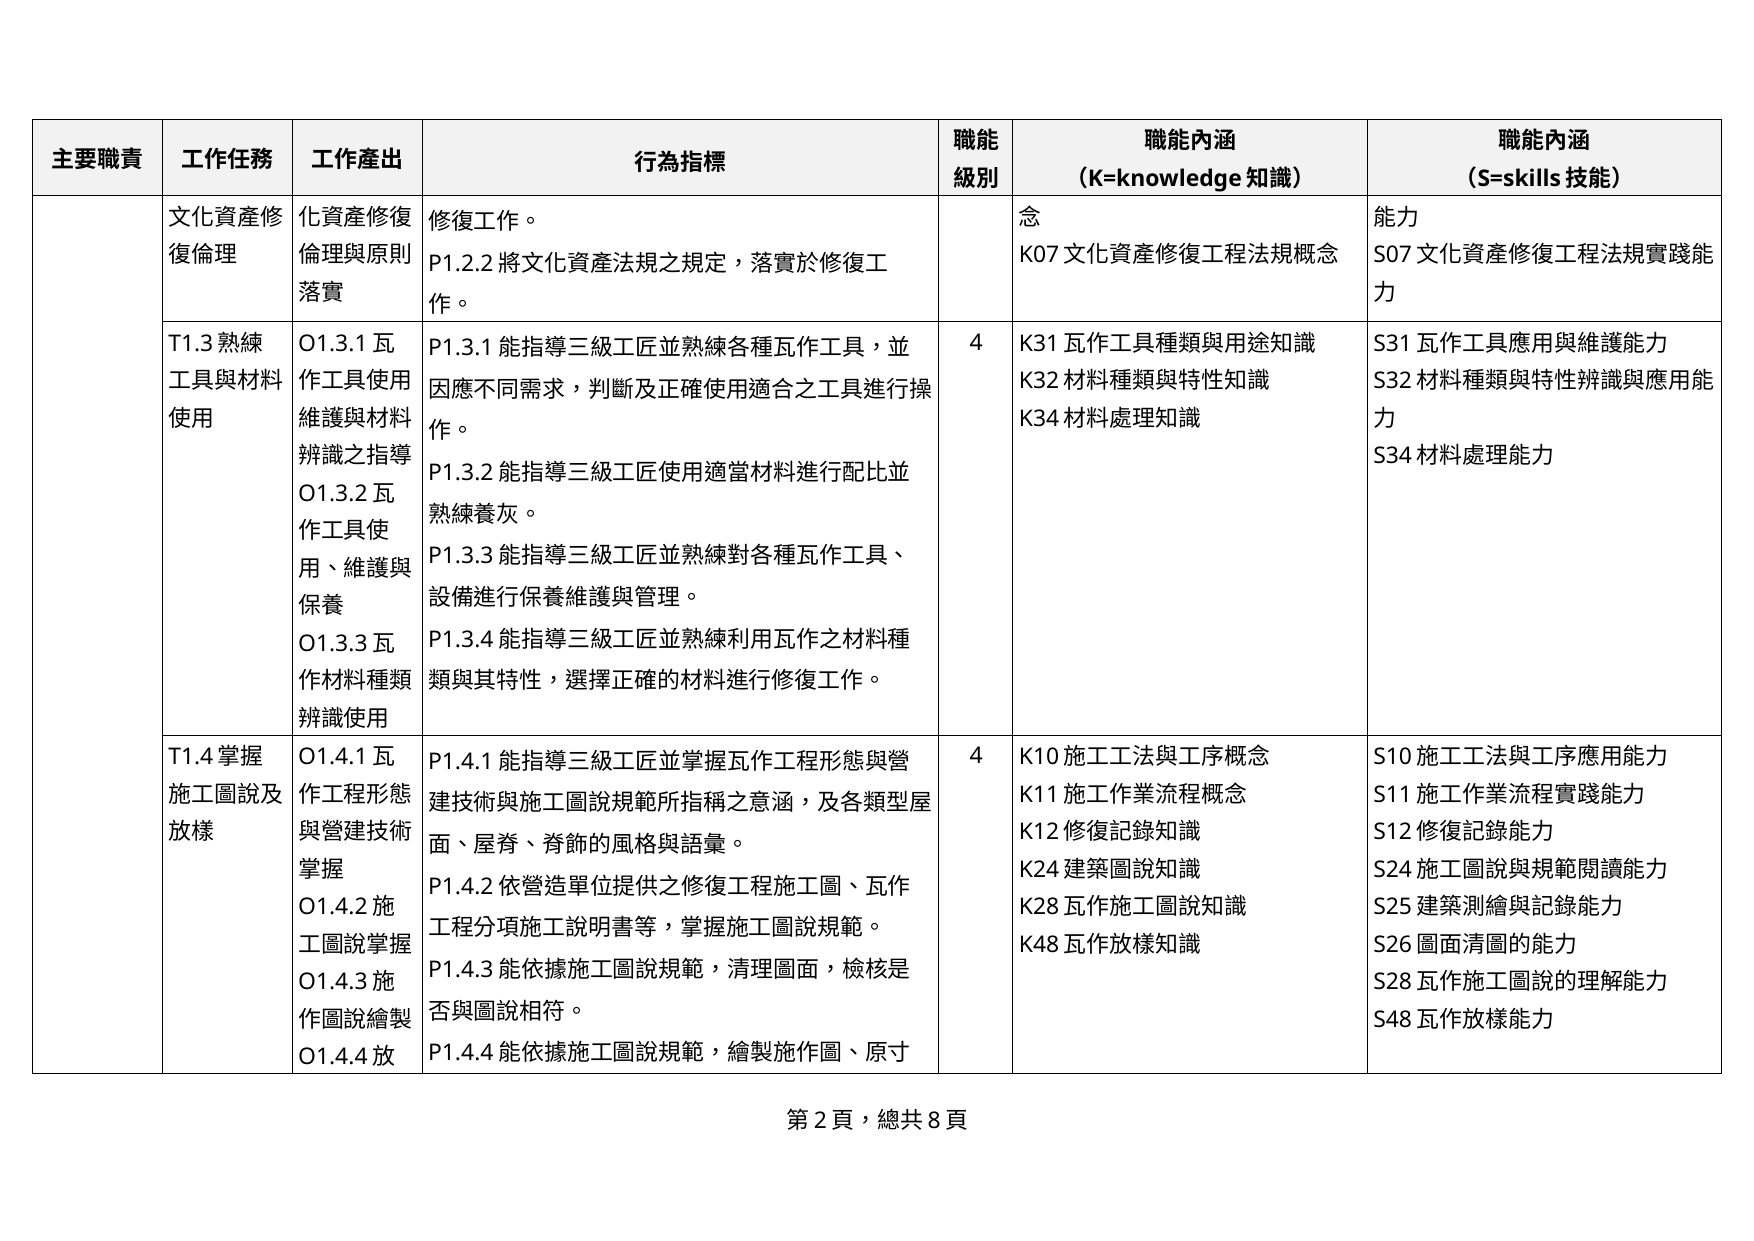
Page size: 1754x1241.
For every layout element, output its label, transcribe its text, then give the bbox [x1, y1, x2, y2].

table_cell T1.4掌握施工圖說及放樣 [163, 736, 292, 1073]
table_cell 化資產修復倫理與原則落實 [293, 196, 422, 321]
table_cell P1.3.1能指導三級工匠並熟練各種瓦作工具，並因應不同需求，判斷及正確使用適合之工具進行操作。 P1.3.2能指導三級工匠使用適當材料進行配比並熟練養灰。 P1.3.3能指導三級工匠並熟練對各種瓦作工具、設備進行保養維護與管理。 P1.3.4能指導三級工匠並熟練利用瓦作之材料種類與其特性，選擇正確的材料進行修復工作。 [423, 322, 938, 735]
table_cell T1.3熟練工具與材料使用 [163, 322, 292, 735]
table_cell K10施工工法與工序概念 K11施工作業流程概念 K12修復記錄知識 K24建築圖說知識 K28瓦作施工圖說知識 K48瓦作放樣知識 [1013, 736, 1367, 1073]
table_cell K31瓦作工具種類與用途知識 K32材料種類與特性知識 K34材料處理知識 [1013, 322, 1367, 735]
table_cell O1.3.1瓦作工具使用維護與材料辨識之指導 O1.3.2瓦作工具使用、維護與保養 O1.3.3瓦作材料種類辨識使用 [293, 322, 422, 735]
table_header 職能內涵 （S=skills技能） [1368, 120, 1721, 195]
table_header 工作任務 [163, 120, 292, 195]
table_cell 修復工作。 P1.2.2將文化資產法規之規定，落實於修復工作。 [423, 196, 938, 321]
table_cell S31瓦作工具應用與維護能力 S32材料種類與特性辨識與應用能力 S34材料處理能力 [1368, 322, 1721, 735]
table_cell 能力 S07文化資產修復工程法規實踐能力 [1368, 196, 1721, 321]
table_header 主要職責 [33, 120, 162, 195]
table_header 行為指標 [423, 120, 938, 195]
table_header 工作產出 [293, 120, 422, 195]
table_header 職能內涵 （K=knowledge知識） [1013, 120, 1367, 195]
table_header 職能級別 [939, 120, 1012, 195]
table_cell 念 K07文化資產修復工程法規概念 [1013, 196, 1367, 321]
table_cell S10施工工法與工序應用能力 S11施工作業流程實踐能力 S12修復記錄能力 S24施工圖說與規範閱讀能力 S25建築測繪與記錄能力 S26圖面清圖的能力 S28瓦作施工圖說的理解能力 S48瓦作放樣能力 [1368, 736, 1721, 1073]
table_cell O1.4.1瓦作工程形態與營建技術掌握 O1.4.2施工圖說掌握 O1.4.3施作圖說繪製 O1.4.4放 [293, 736, 422, 1073]
table_cell 4 [939, 736, 1012, 1073]
table_cell P1.4.1能指導三級工匠並掌握瓦作工程形態與營建技術與施工圖說規範所指稱之意涵，及各類型屋面、屋脊、脊飾的風格與語彙。 P1.4.2依營造單位提供之修復工程施工圖、瓦作工程分項施工說明書等，掌握施工圖說規範。 P1.4.3能依據施工圖說規範，清理圖面，檢核是否與圖說相符。 P1.4.4能依據施工圖說規範，繪製施作圖、原寸 [423, 736, 938, 1073]
table_cell 文化資產修復倫理 [163, 196, 292, 321]
table_cell 4 [939, 322, 1012, 735]
table_cell [939, 196, 1012, 321]
